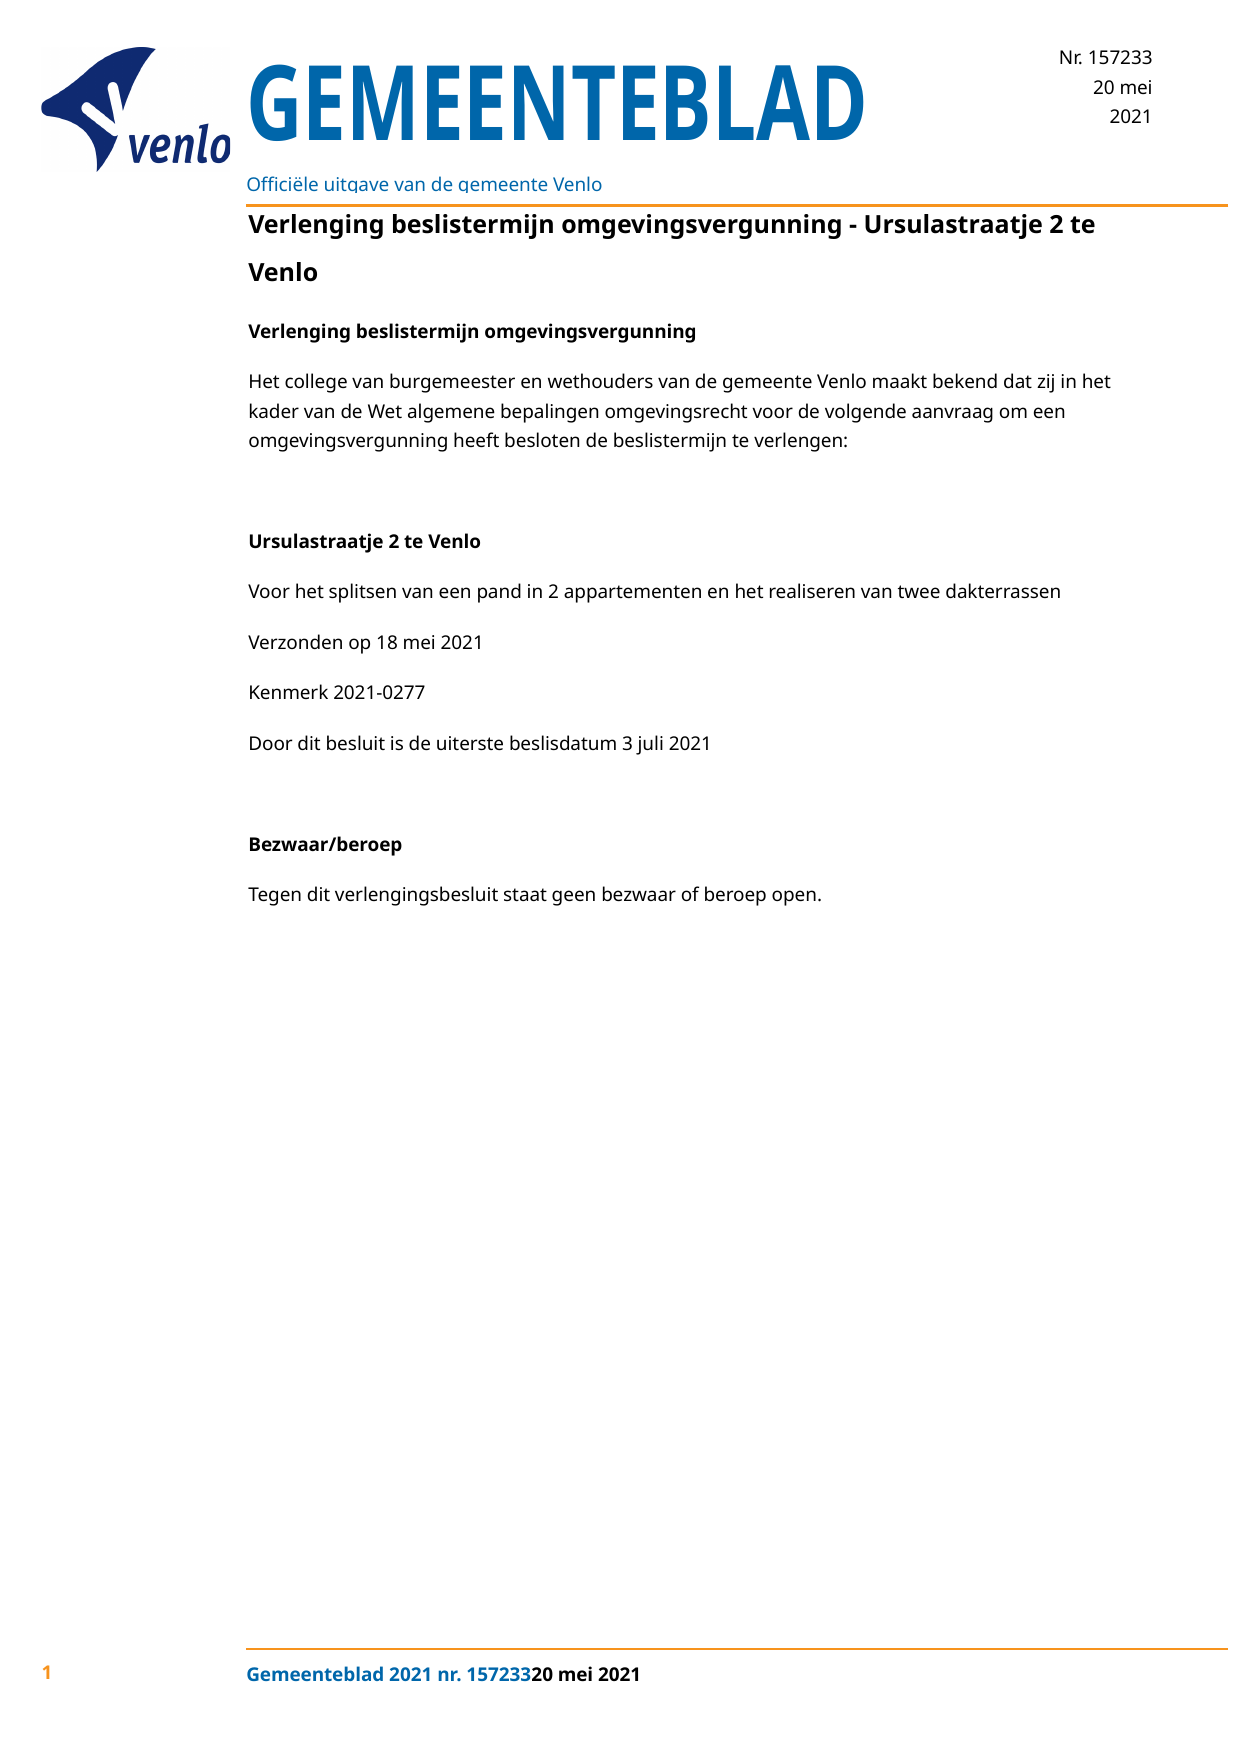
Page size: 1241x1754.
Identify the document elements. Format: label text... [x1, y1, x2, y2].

text Verzonden op 18 mei 2021 [248, 629, 1152, 655]
text Bezwaar/beroep [248, 831, 1152, 857]
text Tegen dit verlengingsbesluit staat geen bezwaar of beroep open. [248, 881, 1152, 907]
text Verlenging beslistermijn omgevingsvergunning [248, 318, 1152, 344]
picture [41, 47, 231, 172]
text Kenmerk 2021-0277 [248, 679, 1152, 705]
text Ursulastraatje 2 te Venlo [248, 528, 1152, 554]
text Voor het splitsen van een pand in 2 appartementen en het realiseren van twee dakterrassen [248, 579, 1152, 604]
text Het college van burgemeester en wethouders van de gemeente Venlo maakt bekend dat zij in het kader van de Wet algemene bepalingen omgevingsrecht voor de volgende aanvraag om een omgevingsvergunning heeft besloten de beslistermijn te verlengen: [248, 368, 1152, 453]
text Verlenging beslistermijn omgevingsvergunning - Ursulastraatje 2 te Venlo [248, 207, 1152, 288]
text Door dit besluit is de uiterste beslisdatum 3 juli 2021 [248, 730, 1152, 756]
